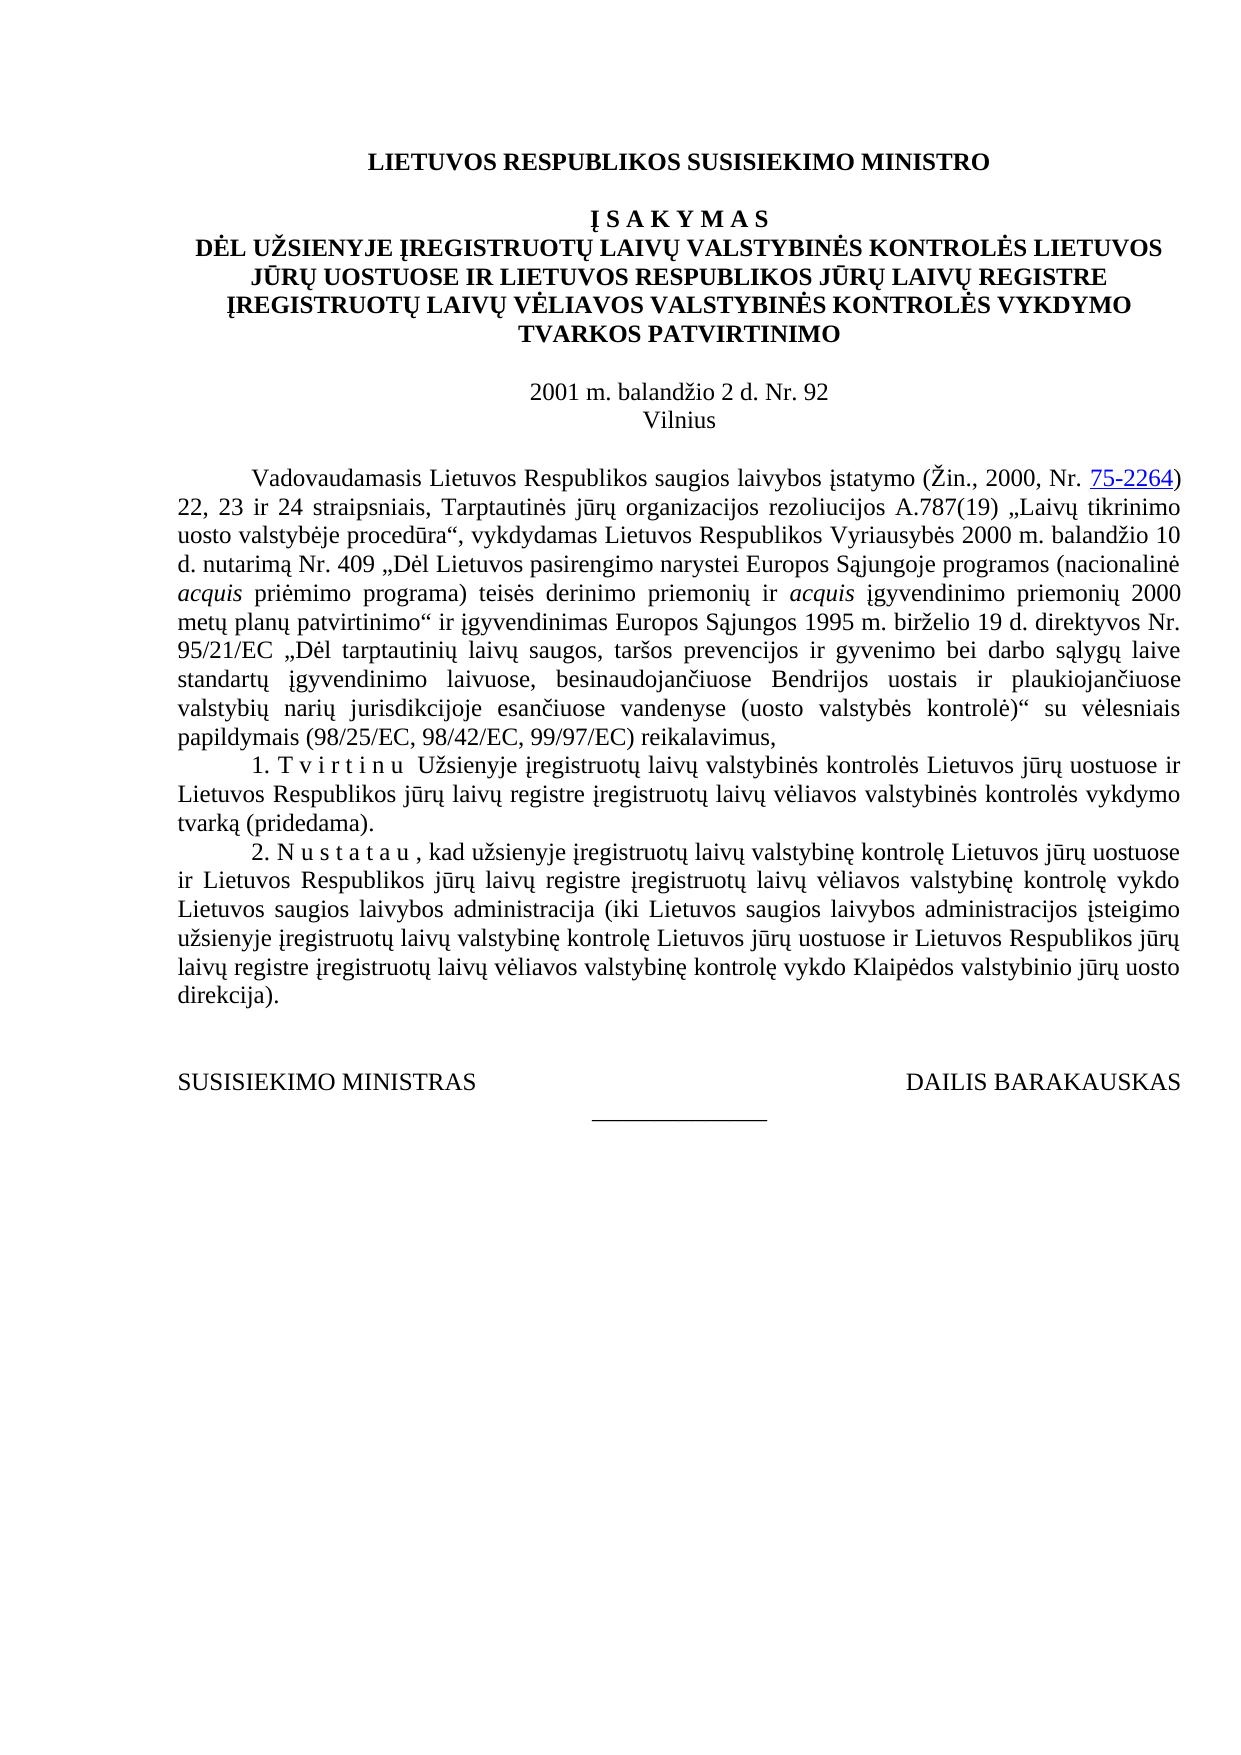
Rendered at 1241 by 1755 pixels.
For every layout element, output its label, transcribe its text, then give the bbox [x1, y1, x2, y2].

text 2001 m. balandžio 2 d. Nr. 92 [177, 377, 1181, 406]
text ______________ [177, 1096, 1181, 1124]
text Vilnius [177, 406, 1181, 434]
text 1. Tvirtinu Užsienyje įregistruotų laivų valstybinės kontrolės Lietuvos jūrų uostuose ir Lietuvos Respublikos jūrų laivų registre įregistruotų laivų vėliavos valstybinės kontrolės vykdymo tvarką (pridedama). [177, 751, 1181, 837]
text Į S A K Y M A S [177, 204, 1181, 233]
text LIETUVOS RESPUBLIKOS SUSISIEKIMO MINISTRO [177, 147, 1181, 176]
text SUSISIEKIMO MINISTRAS DAILIS BARAKAUSKAS [177, 1067, 1181, 1096]
text Vadovaudamasis Lietuvos Respublikos saugios laivybos įstatymo (Žin., 2000, Nr. 75-2264) 22, 23 ir 24 straipsniais, Tarptautinės jūrų organizacijos rezoliucijos A.787(19) „Laivų tikrinimo uosto valstybėje procedūra“, vykdydamas Lietuvos Respublikos Vyriausybės 2000 m. balandžio 10 d. nutarimą Nr. 409 „Dėl Lietuvos pasirengimo narystei Europos Sąjungoje programos (nacionalinė acquis priėmimo programa) teisės derinimo priemonių ir acquis įgyvendinimo priemonių 2000 metų planų patvirtinimo“ ir įgyvendinimas Europos Sąjungos 1995 m. birželio 19 d. direktyvos Nr. 95/21/EC „Dėl tarptautinių laivų saugos, taršos prevencijos ir gyvenimo bei darbo sąlygų laive standartų įgyvendinimo laivuose, besinaudojančiuose Bendrijos uostais ir plaukiojančiuose valstybių narių jurisdikcijoje esančiuose vandenyse (uosto valstybės kontrolė)“ su vėlesniais papildymais (98/25/EC, 98/42/EC, 99/97/EC) reikalavimus, [177, 463, 1181, 751]
text 2. Nustatau, kad užsienyje įregistruotų laivų valstybinę kontrolę Lietuvos jūrų uostuose ir Lietuvos Respublikos jūrų laivų registre įregistruotų laivų vėliavos valstybinę kontrolę vykdo Lietuvos saugios laivybos administracija (iki Lietuvos saugios laivybos administracijos įsteigimo užsienyje įregistruotų laivų valstybinę kontrolę Lietuvos jūrų uostuose ir Lietuvos Respublikos jūrų laivų registre įregistruotų laivų vėliavos valstybinę kontrolę vykdo Klaipėdos valstybinio jūrų uosto direkcija). [177, 837, 1181, 1009]
text DĖL UŽSIENYJE ĮREGISTRUOTŲ LAIVŲ VALSTYBINĖS KONTROLĖS LIETUVOS JŪRŲ UOSTUOSE IR LIETUVOS RESPUBLIKOS JŪRŲ LAIVŲ REGISTRE ĮREGISTRUOTŲ LAIVŲ VĖLIAVOS VALSTYBINĖS KONTROLĖS VYKDYMO TVARKOS PATVIRTINIMO [177, 233, 1181, 348]
